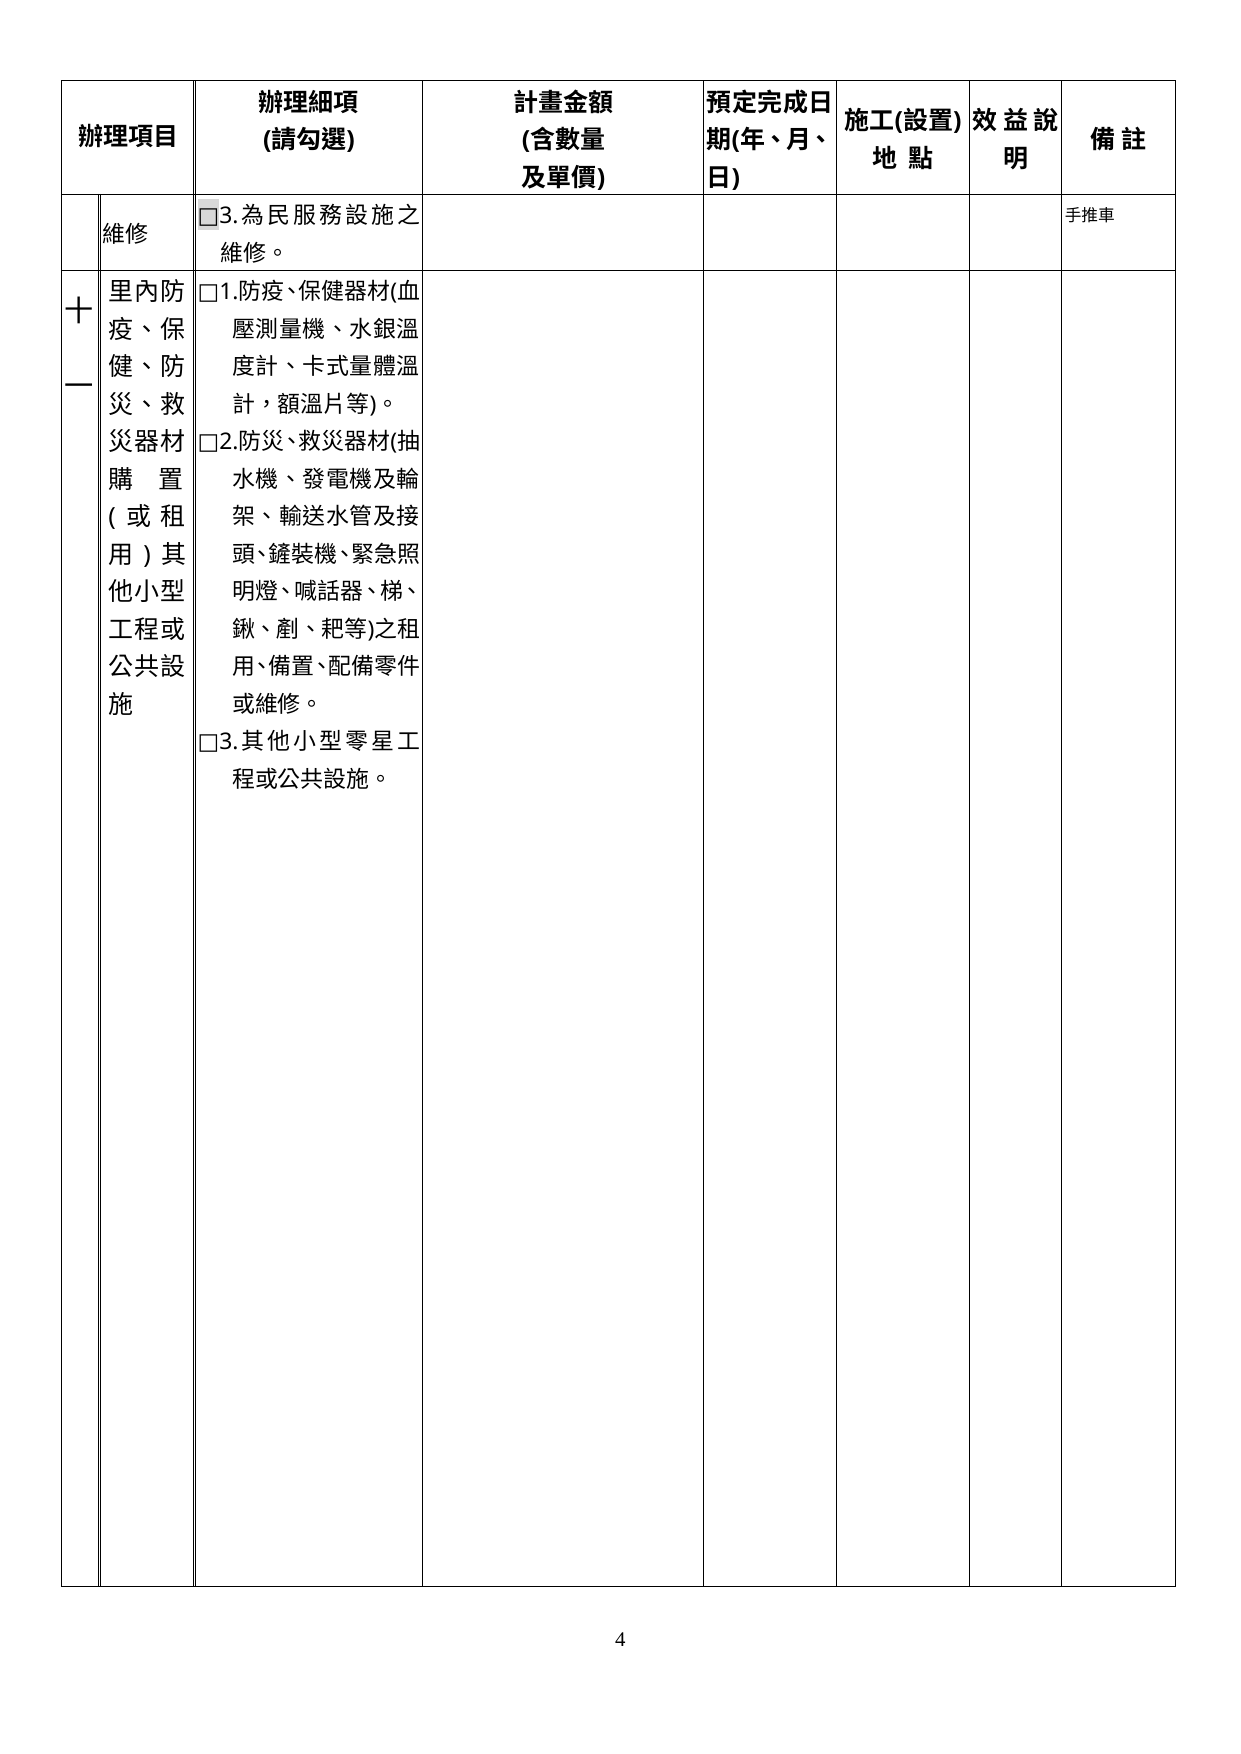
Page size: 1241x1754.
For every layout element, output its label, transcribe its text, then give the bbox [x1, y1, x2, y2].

table_cell [423, 271, 703, 1586]
table_cell □1.防疫、保健器材(血壓測量機、水銀溫度計、卡式量體溫計，額溫片等)。 □2.防災、救災器材(抽水機、發電機及輪架、輸送水管及接頭、鏟裝機、緊急照明燈、喊話器、梯、鍬、剷、耙等)之租用、備置、配備零件或維修。 □3.其他小型零星工程或公共設施。 [196, 271, 422, 1586]
table_cell [704, 195, 836, 270]
table_header 施工(設置) 地 點 [837, 81, 969, 194]
table_cell [970, 271, 1061, 1586]
table_cell 維修 [101, 195, 193, 270]
table_cell [837, 195, 969, 270]
table_header 計畫金額 (含數量 及單價) [423, 81, 703, 194]
table_cell 里內防疫、保健、防災、救災器材購置(或租用)其他小型工程或公共設施 [101, 271, 193, 1586]
table_cell 手推車 [1062, 195, 1175, 270]
table_cell [1062, 271, 1175, 1586]
table_header 預定完成日期(年、月、日) [704, 81, 836, 194]
table_cell [837, 271, 969, 1586]
table_cell [704, 271, 836, 1586]
table_header 備 註 [1062, 81, 1175, 194]
table_header 效 益 說 明 [970, 81, 1061, 194]
table_header 辦理細項 (請勾選) [196, 81, 422, 194]
table_cell 十一 [62, 271, 98, 1586]
table_cell □3.為民服務設施之維修。 [196, 195, 422, 270]
table_cell [423, 195, 703, 270]
table_cell [62, 195, 98, 270]
table_cell [970, 195, 1061, 270]
table_header 辦理項目 [62, 81, 193, 194]
